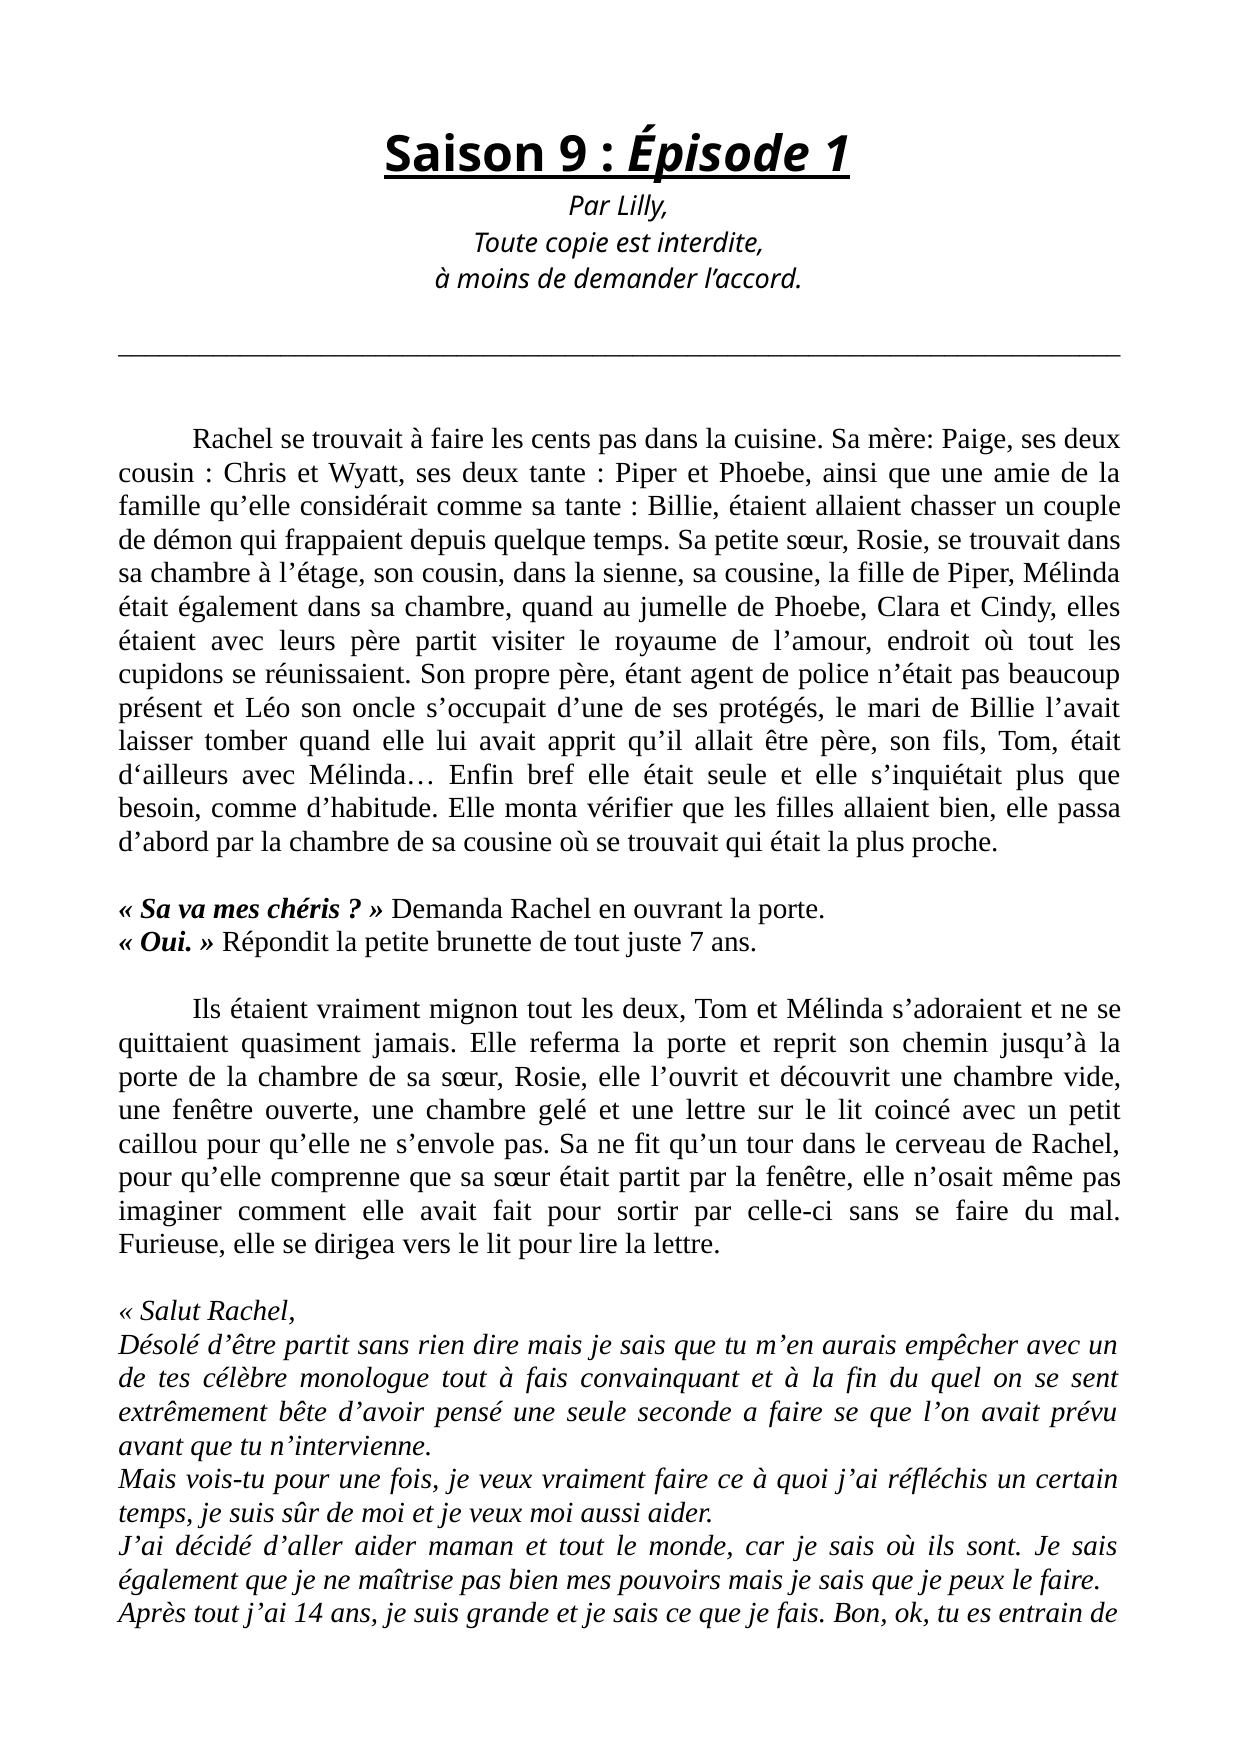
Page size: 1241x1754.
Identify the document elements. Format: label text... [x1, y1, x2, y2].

text « Sa va mes chéris ? » Demanda Rachel en ouvrant la porte. [118, 891, 1122, 924]
text à moins de demander l’accord. [118, 260, 1122, 297]
text « Oui. » Répondit la petite brunette de tout juste 7 ans. [118, 924, 1122, 958]
text Mais vois-tu pour une fois, je veux vraiment faire ce à quoi j’ai réfléchis un certain temps, je suis sûr de moi et je veux moi aussi aider. [118, 1461, 1122, 1528]
text Après tout j’ai 14 ans, je suis grande et je sais ce que je fais. Bon, ok, tu es entrain de [118, 1595, 1122, 1629]
text Saison 9 : Épisode 1 [118, 118, 1122, 186]
text Par Lilly, [118, 186, 1122, 223]
text « Salut Rachel, [118, 1293, 1122, 1327]
text Toute copie est interdite, [118, 223, 1122, 260]
text Rachel se trouvait à faire les cents pas dans la cuisine. Sa mère: Paige, ses deux cousin : Chris et Wyatt, ses deux tante : Piper et Phoebe, ainsi que une amie de la famille qu’elle considérait comme sa tante : Billie, étaient allaient chasser un couple de démon qui frappaient depuis quelque temps. Sa petite sœur, Rosie, se trouvait dans sa chambre à l’étage, son cousin, dans la sienne, sa cousine, la fille de Piper, Mélinda était également dans sa chambre, quand au jumelle de Phoebe, Clara et Cindy, elles étaient avec leurs père partit visiter le royaume de l’amour, endroit où tout les cupidons se réunissaient. Son propre père, étant agent de police n’était pas beaucoup présent et Léo son oncle s’occupait d’une de ses protégés, le mari de Billie l’avait laisser tomber quand elle lui avait apprit qu’il allait être père, son fils, Tom, était d‘ailleurs avec Mélinda… Enfin bref elle était seule et elle s’inquiétait plus que besoin, comme d’habitude. Elle monta vérifier que les filles allaient bien, elle passa d’abord par la chambre de sa cousine où se trouvait qui était la plus proche. [118, 421, 1122, 857]
text __________________________________________________________________________ [118, 328, 1122, 359]
text J’ai décidé d’aller aider maman et tout le monde, car je sais où ils sont. Je sais également que je ne maîtrise pas bien mes pouvoirs mais je sais que je peux le faire. [118, 1528, 1122, 1595]
text Ils étaient vraiment mignon tout les deux, Tom et Mélinda s’adoraient et ne se quittaient quasiment jamais. Elle referma la porte et reprit son chemin jusqu’à la porte de la chambre de sa sœur, Rosie, elle l’ouvrit et découvrit une chambre vide, une fenêtre ouverte, une chambre gelé et une lettre sur le lit coincé avec un petit caillou pour qu’elle ne s’envole pas. Sa ne fit qu’un tour dans le cerveau de Rachel, pour qu’elle comprenne que sa sœur était partit par la fenêtre, elle n’osait même pas imaginer comment elle avait fait pour sortir par celle-ci sans se faire du mal. Furieuse, elle se dirigea vers le lit pour lire la lettre. [118, 992, 1122, 1260]
text Désolé d’être partit sans rien dire mais je sais que tu m’en aurais empêcher avec un de tes célèbre monologue tout à fais convainquant et à la fin du quel on se sent extrêmement bête d’avoir pensé une seule seconde a faire se que l’on avait prévu avant que tu n’intervienne. [118, 1327, 1122, 1461]
